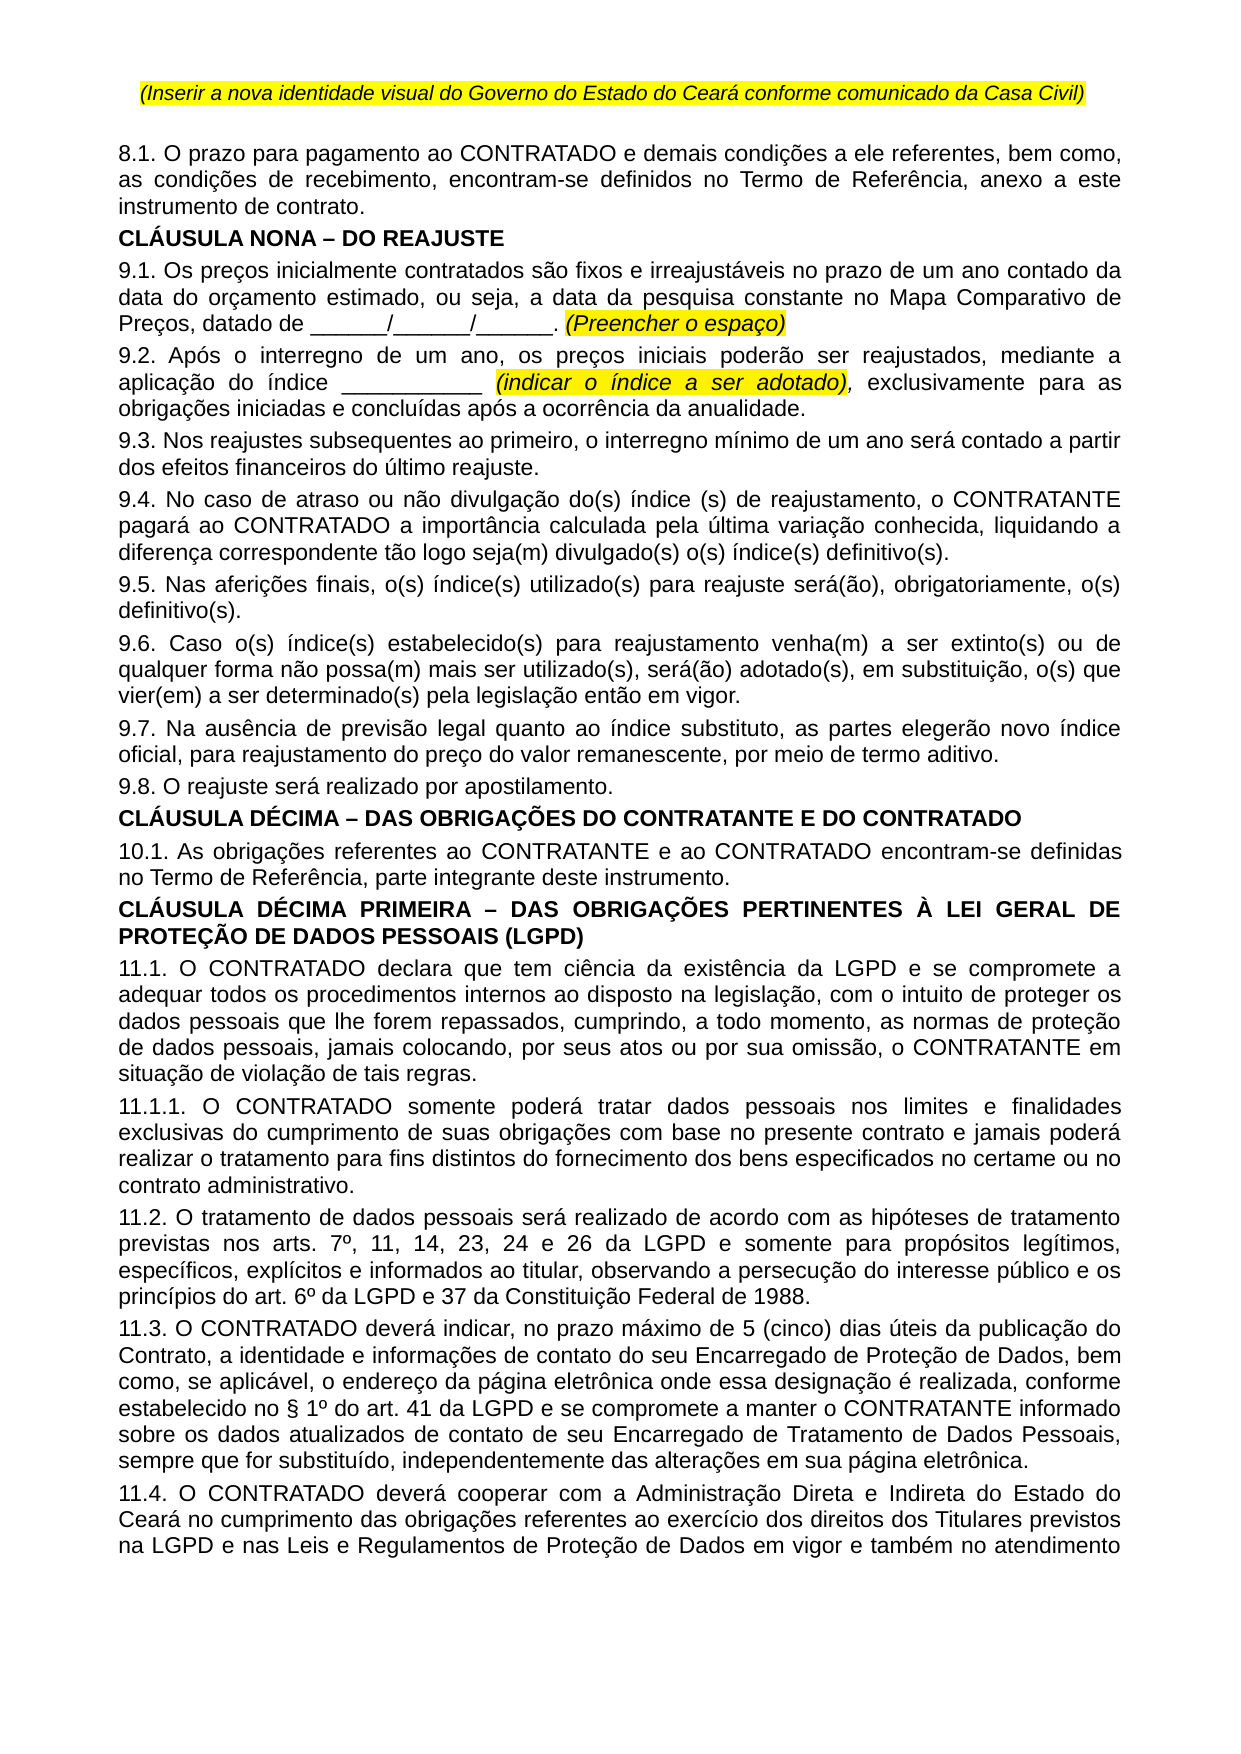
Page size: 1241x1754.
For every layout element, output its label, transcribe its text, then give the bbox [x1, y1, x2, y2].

list 11.1.1. O CONTRATADO somente poderá tratar dados pessoais nos limites e finalidades exclusivas do cumprimento de suas obrigações com base no presente contrato e jamais poderá realizar o tratamento para fins distintos do fornecimento dos bens especificados no certame ou no contrato administrativo. [118, 1093, 1122, 1198]
list 11.3. O CONTRATADO deverá indicar, no prazo máximo de 5 (cinco) dias úteis da publicação do Contrato, a identidade e informações de contato do seu Encarregado de Proteção de Dados, bem como, se aplicável, o endereço da página eletrônica onde essa designação é realizada, conforme estabelecido no § 1º do art. 41 da LGPD e se compromete a manter o CONTRATANTE informado sobre os dados atualizados de contato de seu Encarregado de Tratamento de Dados Pessoais, sempre que for substituído, independentemente das alterações em sua página eletrônica. [118, 1315, 1122, 1473]
text 9.3. Nos reajustes subsequentes ao primeiro, o interregno mínimo de um ano será contado a partir dos efeitos financeiros do último reajuste. [118, 427, 1122, 480]
text 9.6. Caso o(s) índice(s) estabelecido(s) para reajustamento venha(m) a ser extinto(s) ou de qualquer forma não possa(m) mais ser utilizado(s), será(ão) adotado(s), em substituição, o(s) que vier(em) a ser determinado(s) pela legislação então em vigor. [118, 629, 1122, 708]
text 9.7. Na ausência de previsão legal quanto ao índice substituto, as partes elegerão novo índice oficial, para reajustamento do preço do valor remanescente, por meio de termo aditivo. [118, 714, 1122, 767]
list 9.5. Nas aferições finais, o(s) índice(s) utilizado(s) para reajuste será(ão), obrigatoriamente, o(s) definitivo(s). [118, 571, 1122, 623]
text 9.4. No caso de atraso ou não divulgação do(s) índice (s) de reajustamento, o CONTRATANTE pagará ao CONTRATADO a importância calculada pela última variação conhecida, liquidando a diferença correspondente tão logo seja(m) divulgado(s) o(s) índice(s) definitivo(s). [118, 486, 1122, 565]
text 8.1. O prazo para pagamento ao CONTRATADO e demais condições a ele referentes, bem como, as condições de recebimento, encontram-se definidos no Termo de Referência, anexo a este instrumento de contrato. [118, 140, 1122, 219]
text 10.1. As obrigações referentes ao CONTRATANTE e ao CONTRATADO encontram-se definidas no Termo de Referência, parte integrante deste instrumento. [118, 838, 1122, 890]
list 11.4. O CONTRATADO deverá cooperar com a Administração Direta e Indireta do Estado do Ceará no cumprimento das obrigações referentes ao exercício dos direitos dos Titulares previstos na LGPD e nas Leis e Regulamentos de Proteção de Dados em vigor e também no atendimento [118, 1479, 1122, 1558]
text CLÁUSULA DÉCIMA PRIMEIRA – DAS OBRIGAÇÕES PERTINENTES À LEI GERAL DE PROTEÇÃO DE DADOS PESSOAIS (LGPD) [118, 896, 1122, 949]
list 11.2. O tratamento de dados pessoais será realizado de acordo com as hipóteses de tratamento previstas nos arts. 7º, 11, 14, 23, 24 e 26 da LGPD e somente para propósitos legítimos, específicos, explícitos e informados ao titular, observando a persecução do interesse público e os princípios do art. 6º da LGPD e 37 da Constituição Federal de 1988. [118, 1204, 1122, 1309]
text 9.1. Os preços inicialmente contratados são fixos e irreajustáveis no prazo de um ano contado da data do orçamento estimado, ou seja, a data da pesquisa constante no Mapa Comparativo de Preços, datado de ______/______/______. (Preencher o espaço) [118, 257, 1122, 336]
text 9.8. O reajuste será realizado por apostilamento. [118, 773, 1122, 799]
text CLÁUSULA NONA – DO REAJUSTE [118, 225, 1122, 251]
list 11.1. O CONTRATADO declara que tem ciência da existência da LGPD e se compromete a adequar todos os procedimentos internos ao disposto na legislação, com o intuito de proteger os dados pessoais que lhe forem repassados, cumprindo, a todo momento, as normas de proteção de dados pessoais, jamais colocando, por seus atos ou por sua omissão, o CONTRATANTE em situação de violação de tais regras. [118, 955, 1122, 1087]
text 9.2. Após o interregno de um ano, os preços iniciais poderão ser reajustados, mediante a aplicação do índice ___________ (indicar o índice a ser adotado), exclusivamente para as obrigações iniciadas e concluídas após a ocorrência da anualidade. [118, 342, 1122, 421]
text CLÁUSULA DÉCIMA – DAS OBRIGAÇÕES DO CONTRATANTE E DO CONTRATADO [118, 805, 1122, 832]
